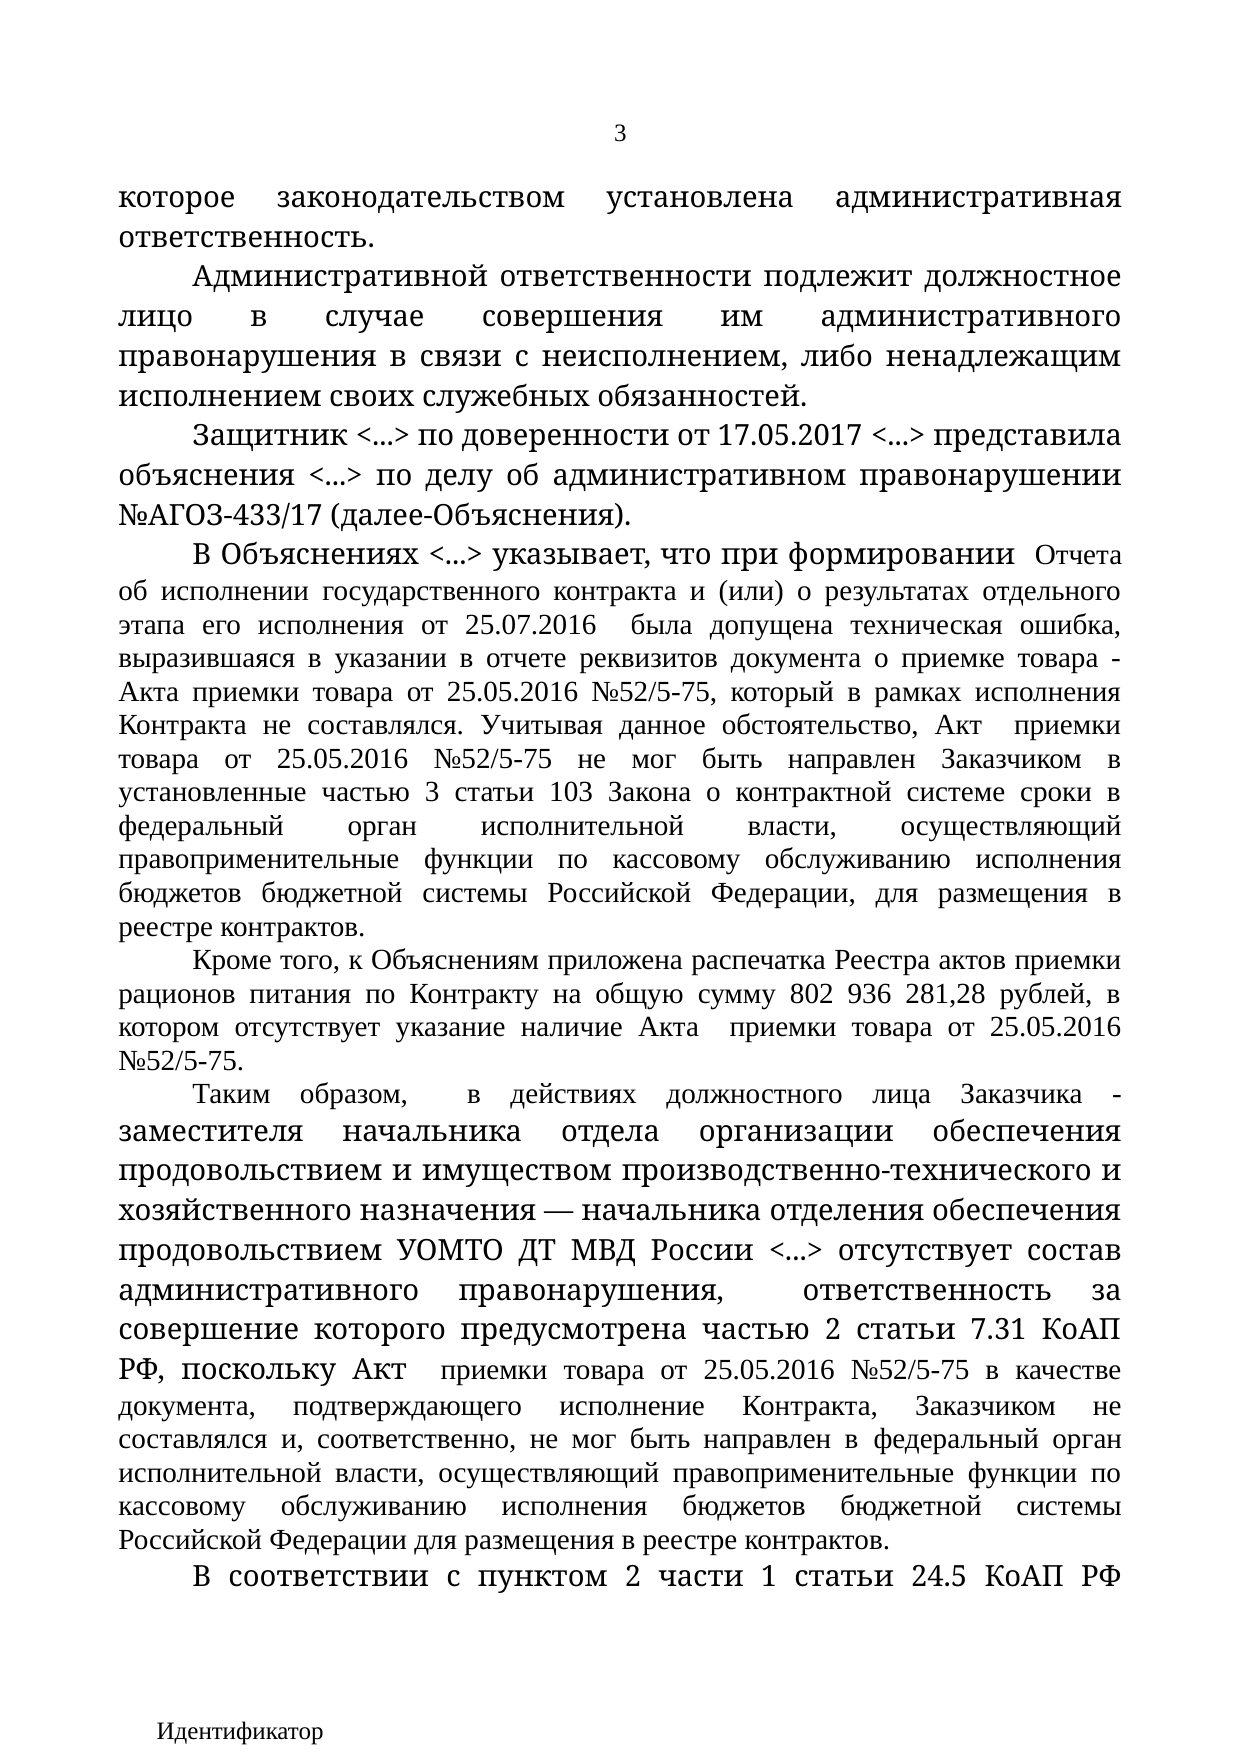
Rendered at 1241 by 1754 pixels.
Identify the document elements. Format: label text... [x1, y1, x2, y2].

text В Объяснениях <...> указывает, что при формировании Отчета об исполнении государственного контракта и (или) о результатах отдельного этапа его исполнения от 25.07.2016 была допущена техническая ошибка, выразившаяся в указании в отчете реквизитов документа о приемке товара - Акта приемки товара от 25.05.2016 №52/5-75, который в рамках исполнения Контракта не составлялся. Учитывая данное обстоятельство, Акт приемки товара от 25.05.2016 №52/5-75 не мог быть направлен Заказчиком в установленные частью 3 статьи 103 Закона о контрактной системе сроки в федеральный орган исполнительной власти, осуществляющий правоприменительные функции по кассовому обслуживанию исполнения бюджетов бюджетной системы Российской Федерации, для размещения в реестре контрактов. [118, 533, 1122, 942]
text Кроме того, к Объяснениям приложена распечатка Реестра актов приемки рационов питания по Контракту на общую сумму 802 936 281,28 рублей, в котором отсутствует указание наличие Акта приемки товара от 25.05.2016 №52/5-75. [118, 942, 1122, 1076]
text Таким образом, в действиях должностного лица Заказчика - заместителя начальника отдела организации обеспечения продовольствием и имуществом производственно-технического и хозяйственного назначения — начальника отделения обеспечения продовольствием УОМТО ДТ МВД России <...> отсутствует состав административного правонарушения, ответственность за совершение которого предусмотрена частью 2 статьи 7.31 КоАП РФ, поскольку Акт приемки товара от 25.05.2016 №52/5-75 в качестве документа, подтверждающего исполнение Контракта, Заказчиком не составлялся и, соответственно, не мог быть направлен в федеральный орган исполнительной власти, осуществляющий правоприменительные функции по кассовому обслуживанию исполнения бюджетов бюджетной системы Российской Федерации для размещения в реестре контрактов. [118, 1076, 1122, 1556]
text Защитник <...> по доверенности от 17.05.2017 <...> представила объяснения <...> по делу об административном правонарушении №АГОЗ-433/17 (далее-Объяснения). [118, 414, 1122, 533]
text В соответствии с пунктом 2 части 1 статьи 24.5 КоАП РФ [118, 1556, 1122, 1595]
text которое законодательством установлена административная ответственность. [118, 176, 1122, 256]
text Административной ответственности подлежит должностное лицо в случае совершения им административного правонарушения в связи с неисполнением, либо ненадлежащим исполнением своих служебных обязанностей. [118, 256, 1122, 414]
